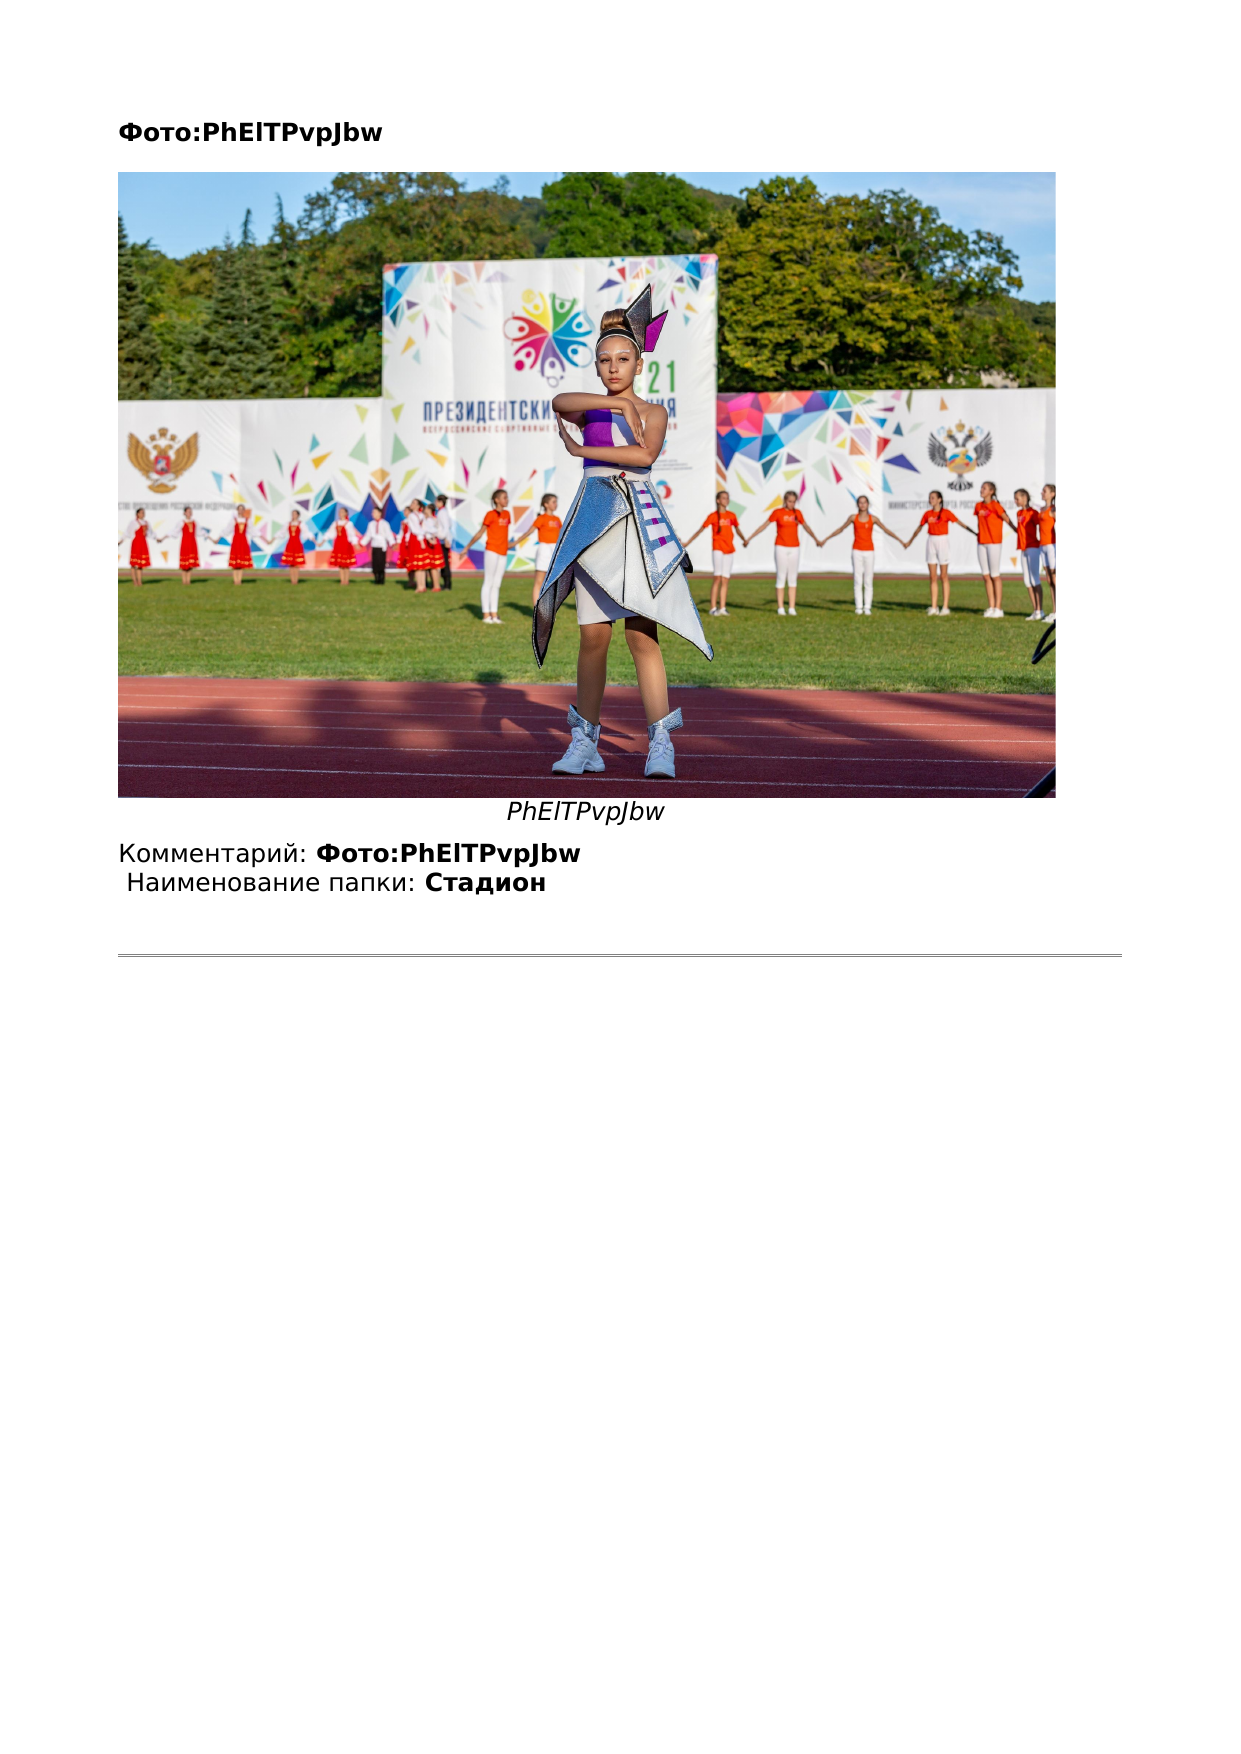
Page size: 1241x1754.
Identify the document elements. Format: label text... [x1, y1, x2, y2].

text PhElTPvpJbw [118, 798, 1056, 827]
picture [118, 172, 1056, 798]
subtitle Фото:PhElTPvpJbw [118, 118, 1122, 147]
text Комментарий: Фото:PhElTPvpJbw Наименование папки: Стадион [118, 839, 1122, 927]
